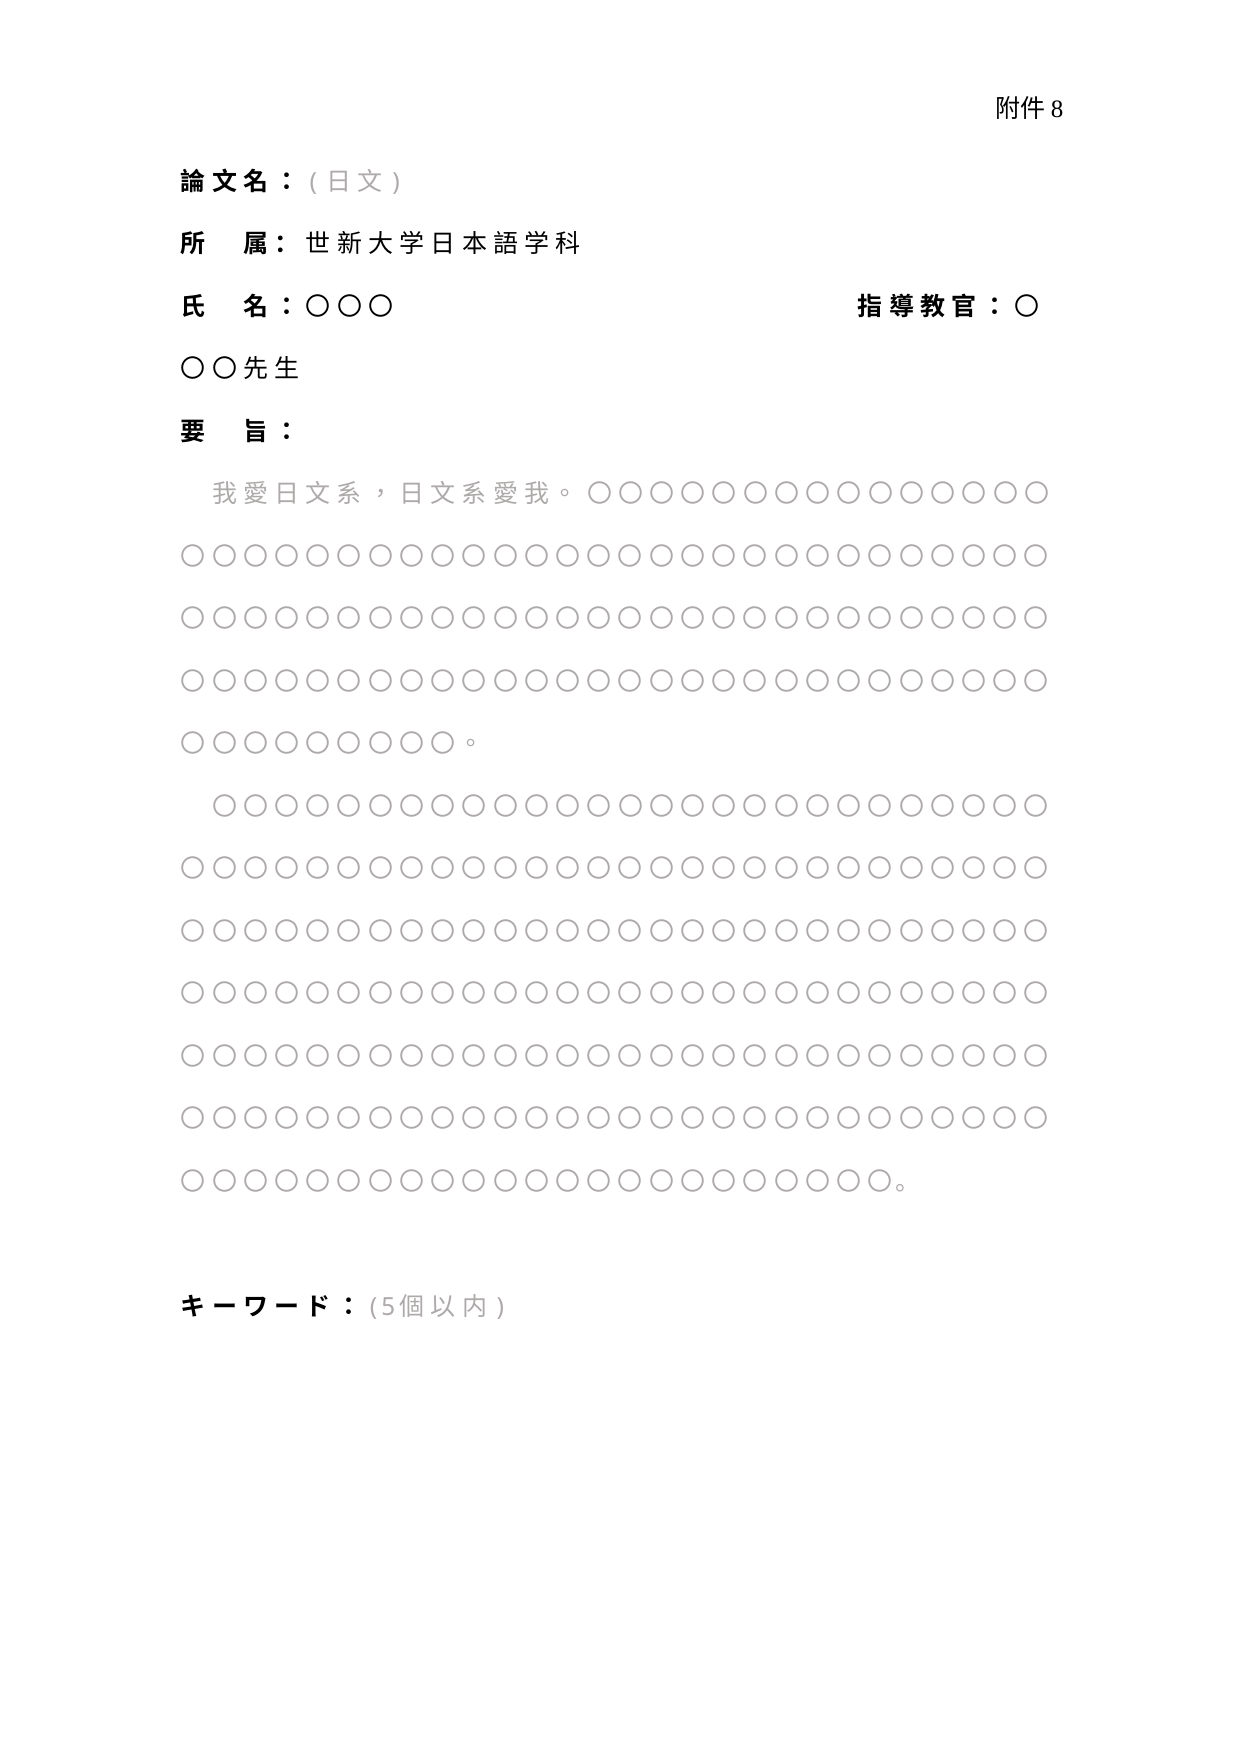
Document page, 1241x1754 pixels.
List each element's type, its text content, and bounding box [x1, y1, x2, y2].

text 氏 名：〇〇〇 指導教官：〇〇〇先生 [177, 263, 1063, 388]
text 所 属：世新大学日本語学科 [177, 200, 1063, 263]
subtitle 要 旨： [177, 388, 1063, 450]
text 〇〇〇〇〇〇〇〇〇〇〇〇〇〇〇〇〇〇〇〇〇〇〇〇〇〇〇〇〇〇〇〇〇〇〇〇〇〇〇〇〇〇〇〇〇〇〇〇〇〇〇〇〇〇〇〇〇〇〇〇〇〇〇〇〇〇〇〇〇〇〇〇〇〇〇〇〇〇〇〇〇〇〇〇〇〇〇〇〇〇〇〇〇〇〇〇〇〇〇〇〇〇〇〇〇〇〇〇〇〇〇〇〇〇〇〇〇〇〇〇〇〇〇〇〇〇〇〇〇〇〇〇〇〇〇〇〇〇〇〇〇〇〇〇〇〇〇〇〇〇〇〇〇〇〇〇〇〇〇〇〇〇〇〇〇〇〇〇〇〇〇〇〇〇〇〇〇〇〇〇〇〇〇〇〇〇〇〇〇〇。 [177, 763, 1063, 1200]
text 論文名：(日文) [177, 138, 1063, 200]
text キーワード：(5個以内) [177, 1263, 1063, 1325]
text 我愛日文系，日文系愛我。〇〇〇〇〇〇〇〇〇〇〇〇〇〇〇〇〇〇〇〇〇〇〇〇〇〇〇〇〇〇〇〇〇〇〇〇〇〇〇〇〇〇〇〇〇〇〇〇〇〇〇〇〇〇〇〇〇〇〇〇〇〇〇〇〇〇〇〇〇〇〇〇〇〇〇〇〇〇〇〇〇〇〇〇〇〇〇〇〇〇〇〇〇〇〇〇〇〇〇〇〇〇〇〇〇〇〇〇。 [177, 450, 1063, 763]
